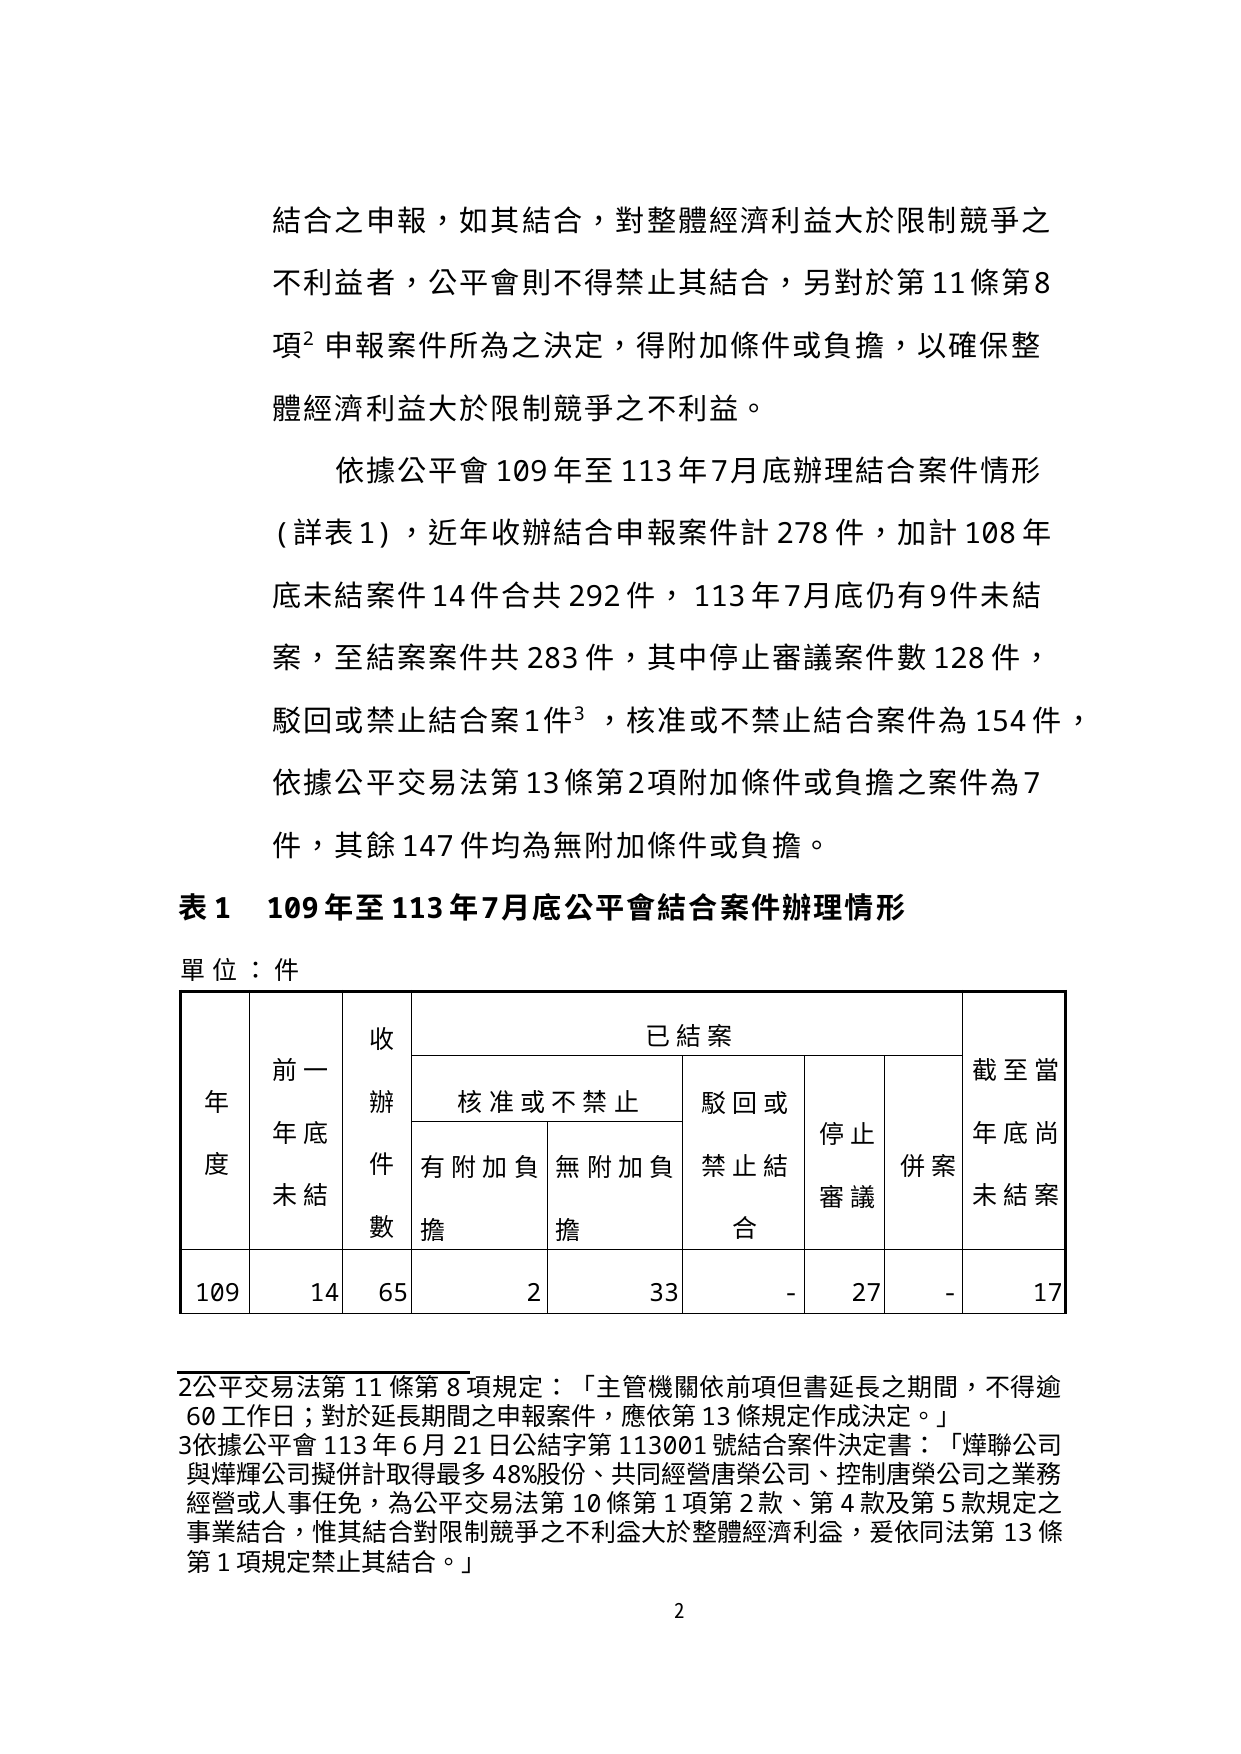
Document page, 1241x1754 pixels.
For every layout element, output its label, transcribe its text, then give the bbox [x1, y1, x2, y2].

table_cell - [885, 1250, 962, 1313]
text 結合之申報，如其結合，對整體經濟利益大於限制競爭之不利益者，公平會則不得禁止其結合，另對於第11條第8項申報案件所為之決定，得附加條件或負擔，以確保整體經濟利益大於限制競爭之不利益。 [266, 177, 1063, 427]
text 依據公平會109年至113年7月底辦理結合案件情形(詳表1)，近年收辦結合申報案件計278件，加計108年底未結案件14件合共292件，113年7月底仍有9件未結案，至結案案件共283件，其中停止審議案件數128件，駁回或禁止結合案1件，核准或不禁止結合案件為154件，依據公平交易法第13條第2項附加條件或負擔之案件為7件，其餘147件均為無附加條件或負擔。 [266, 427, 1063, 865]
text 依據公平會113年6月21日公結字第113001號結合案件決定書：「燁聯公司與燁輝公司擬併計取得最多48%股份、共同經營唐榮公司、控制唐榮公司之業務經營或人事任免，為公平交易法第10條第1項第2款、第4款及第5款規定之事業結合，惟其結合對限制競爭之不利益大於整體經濟利益，爰依同法第13條第1項規定禁止其結合。」 [177, 1431, 1063, 1577]
text 公平交易法第11條第8項規定：「主管機關依前項但書延長之期間，不得逾60工作日；對於延長期間之申報案件，應依第13條規定作成決定。」 [177, 1373, 1063, 1431]
text 表1 109年至113年7月底公平會結合案件辦理情形 單位：件 [177, 865, 1063, 990]
table_cell 有附加負擔 [412, 1122, 547, 1249]
table_cell 停止審議 [805, 1056, 884, 1249]
table_cell - [683, 1250, 804, 1313]
table_cell 併案 [885, 1056, 962, 1249]
table_cell 17 [963, 1250, 1064, 1313]
table_cell 2 [412, 1250, 547, 1313]
table_cell 無附加負擔 [548, 1122, 682, 1249]
table_cell 核准或不禁止 [412, 1056, 682, 1121]
table_cell 駁回或禁止結合 [683, 1056, 804, 1249]
table_header 年度 [182, 993, 249, 1249]
table_cell 27 [805, 1250, 884, 1313]
table_cell 109 [182, 1250, 249, 1313]
table_header 收辦件數 [343, 993, 411, 1249]
table_cell 65 [343, 1250, 411, 1313]
table_header 截至當年底尚未結案 [963, 993, 1064, 1249]
table_cell 33 [548, 1250, 682, 1313]
table_header 已結案 [412, 993, 962, 1055]
table_cell 14 [250, 1250, 342, 1313]
table_header 前一年底未結 [250, 993, 342, 1249]
